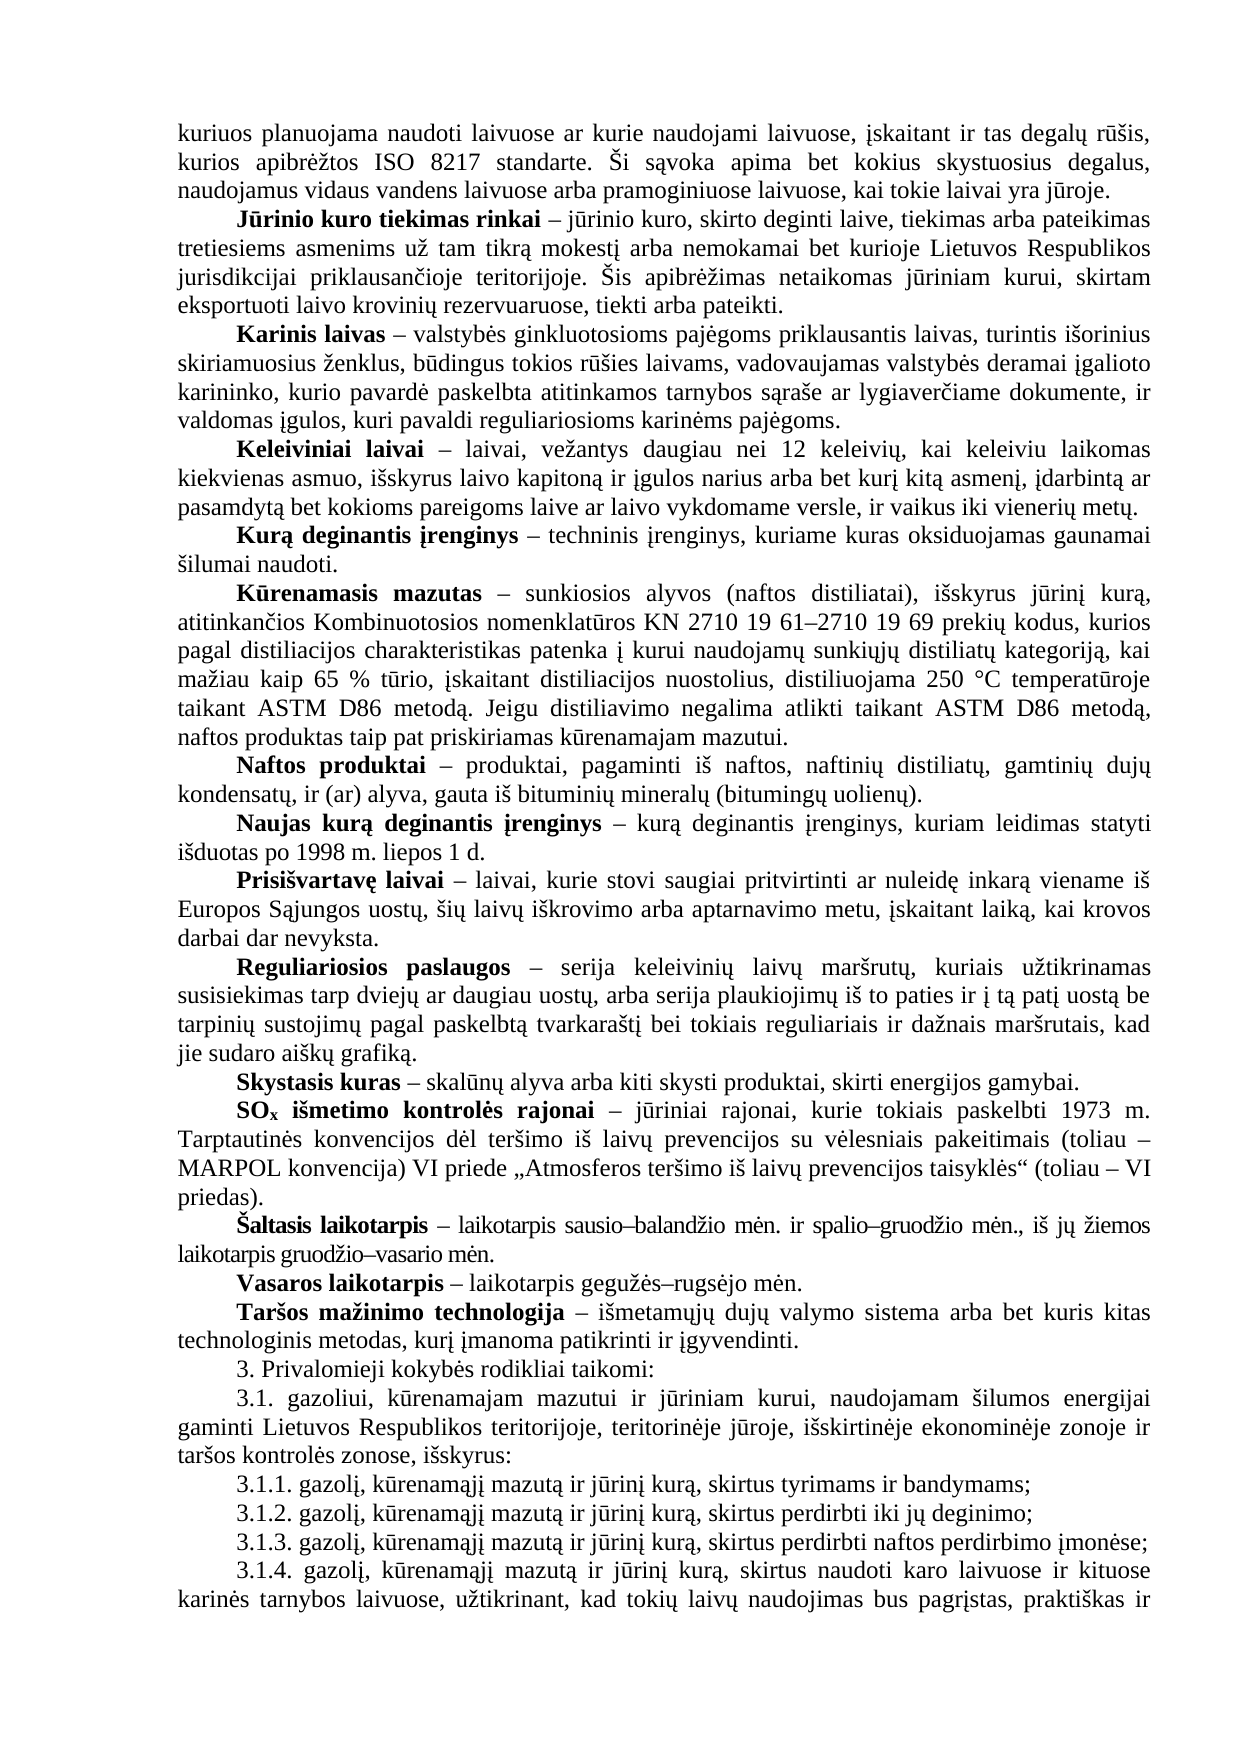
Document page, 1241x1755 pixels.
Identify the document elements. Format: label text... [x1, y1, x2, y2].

text 3.1.4. gazolį, kūrenamąjį mazutą ir jūrinį kurą, skirtus naudoti karo laivuose ir kituose karinės tarnybos laivuose, užtikrinant, kad tokių laivų naudojimas bus pagrįstas, praktiškas ir [177, 1556, 1152, 1613]
text Naftos produktai – produktai, pagaminti iš naftos, naftinių distiliatų, gamtinių dujų kondensatų, ir (ar) alyva, gauta iš bituminių mineralų (bitumingų uolienų). [177, 751, 1152, 808]
text Taršos mažinimo technologija – išmetamųjų dujų valymo sistema arba bet kuris kitas technologinis metodas, kurį įmanoma patikrinti ir įgyvendinti. [177, 1297, 1152, 1354]
text Kurą deginantis įrenginys – techninis įrenginys, kuriame kuras oksiduojamas gaunamai šilumai naudoti. [177, 521, 1152, 578]
text 3.1.2. gazolį, kūrenamąjį mazutą ir jūrinį kurą, skirtus perdirbti iki jų deginimo; [177, 1498, 1152, 1527]
text Prisišvartavę laivai – laivai, kurie stovi saugiai pritvirtinti ar nuleidę inkarą viename iš Europos Sąjungos uostų, šių laivų iškrovimo arba aptarnavimo metu, įskaitant laiką, kai krovos darbai dar nevyksta. [177, 866, 1152, 952]
text kuriuos planuojama naudoti laivuose ar kurie naudojami laivuose, įskaitant ir tas degalų rūšis, kurios apibrėžtos ISO 8217 standarte. Ši sąvoka apima bet kokius skystuosius degalus, naudojamus vidaus vandens laivuose arba pramoginiuose laivuose, kai tokie laivai yra jūroje. [177, 118, 1152, 204]
text Vasaros laikotarpis – laikotarpis gegužės–rugsėjo mėn. [177, 1268, 1152, 1297]
text Skystasis kuras – skalūnų alyva arba kiti skysti produktai, skirti energijos gamybai. [177, 1067, 1152, 1096]
text 3.1.1. gazolį, kūrenamąjį mazutą ir jūrinį kurą, skirtus tyrimams ir bandymams; [177, 1469, 1152, 1498]
text 3.1. gazoliui, kūrenamajam mazutui ir jūriniam kurui, naudojamam šilumos energijai gaminti Lietuvos Respublikos teritorijoje, teritorinėje jūroje, išskirtinėje ekonominėje zonoje ir taršos kontrolės zonose, išskyrus: [177, 1383, 1152, 1469]
text 3.1.3. gazolį, kūrenamąjį mazutą ir jūrinį kurą, skirtus perdirbti naftos perdirbimo įmonėse; [177, 1527, 1152, 1556]
text Jūrinio kuro tiekimas rinkai – jūrinio kuro, skirto deginti laive, tiekimas arba pateikimas tretiesiems asmenims už tam tikrą mokestį arba nemokamai bet kurioje Lietuvos Respublikos jurisdikcijai priklausančioje teritorijoje. Šis apibrėžimas netaikomas jūriniam kurui, skirtam eksportuoti laivo krovinių rezervuaruose, tiekti arba pateikti. [177, 204, 1152, 319]
text SOx išmetimo kontrolės rajonai – jūriniai rajonai, kurie tokiais paskelbti 1973 m. Tarptautinės konvencijos dėl teršimo iš laivų prevencijos su vėlesniais pakeitimais (toliau – MARPOL konvencija) VI priede „Atmosferos teršimo iš laivų prevencijos taisyklės“ (toliau – VI priedas). [177, 1096, 1152, 1211]
text Šaltasis laikotarpis – laikotarpis sausio–balandžio mėn. ir spalio–gruodžio mėn., iš jų žiemos laikotarpis gruodžio–vasario mėn. [177, 1211, 1152, 1268]
text Reguliariosios paslaugos – serija keleivinių laivų maršrutų, kuriais užtikrinamas susisiekimas tarp dviejų ar daugiau uostų, arba serija plaukiojimų iš to paties ir į tą patį uostą be tarpinių sustojimų pagal paskelbtą tvarkaraštį bei tokiais reguliariais ir dažnais maršrutais, kad jie sudaro aiškų grafiką. [177, 952, 1152, 1067]
text Naujas kurą deginantis įrenginys – kurą deginantis įrenginys, kuriam leidimas statyti išduotas po 1998 m. liepos 1 d. [177, 808, 1152, 866]
text Kūrenamasis mazutas – sunkiosios alyvos (naftos distiliatai), išskyrus jūrinį kurą, atitinkančios Kombinuotosios nomenklatūros KN 2710 19 61–2710 19 69 prekių kodus, kurios pagal distiliacijos charakteristikas patenka į kurui naudojamų sunkiųjų distiliatų kategoriją, kai mažiau kaip 65 % tūrio, įskaitant distiliacijos nuostolius, distiliuojama 250 °C temperatūroje taikant ASTM D86 metodą. Jeigu distiliavimo negalima atlikti taikant ASTM D86 metodą, naftos produktas taip pat priskiriamas kūrenamajam mazutui. [177, 578, 1152, 751]
text Keleiviniai laivai – laivai, vežantys daugiau nei 12 keleivių, kai keleiviu laikomas kiekvienas asmuo, išskyrus laivo kapitoną ir įgulos narius arba bet kurį kitą asmenį, įdarbintą ar pasamdytą bet kokioms pareigoms laive ar laivo vykdomame versle, ir vaikus iki vienerių metų. [177, 434, 1152, 521]
text 3. Privalomieji kokybės rodikliai taikomi: [177, 1354, 1152, 1383]
text Karinis laivas – valstybės ginkluotosioms pajėgoms priklausantis laivas, turintis išorinius skiriamuosius ženklus, būdingus tokios rūšies laivams, vadovaujamas valstybės deramai įgalioto karininko, kurio pavardė paskelbta atitinkamos tarnybos sąraše ar lygiaverčiame dokumente, ir valdomas įgulos, kuri pavaldi reguliariosioms karinėms pajėgoms. [177, 319, 1152, 434]
